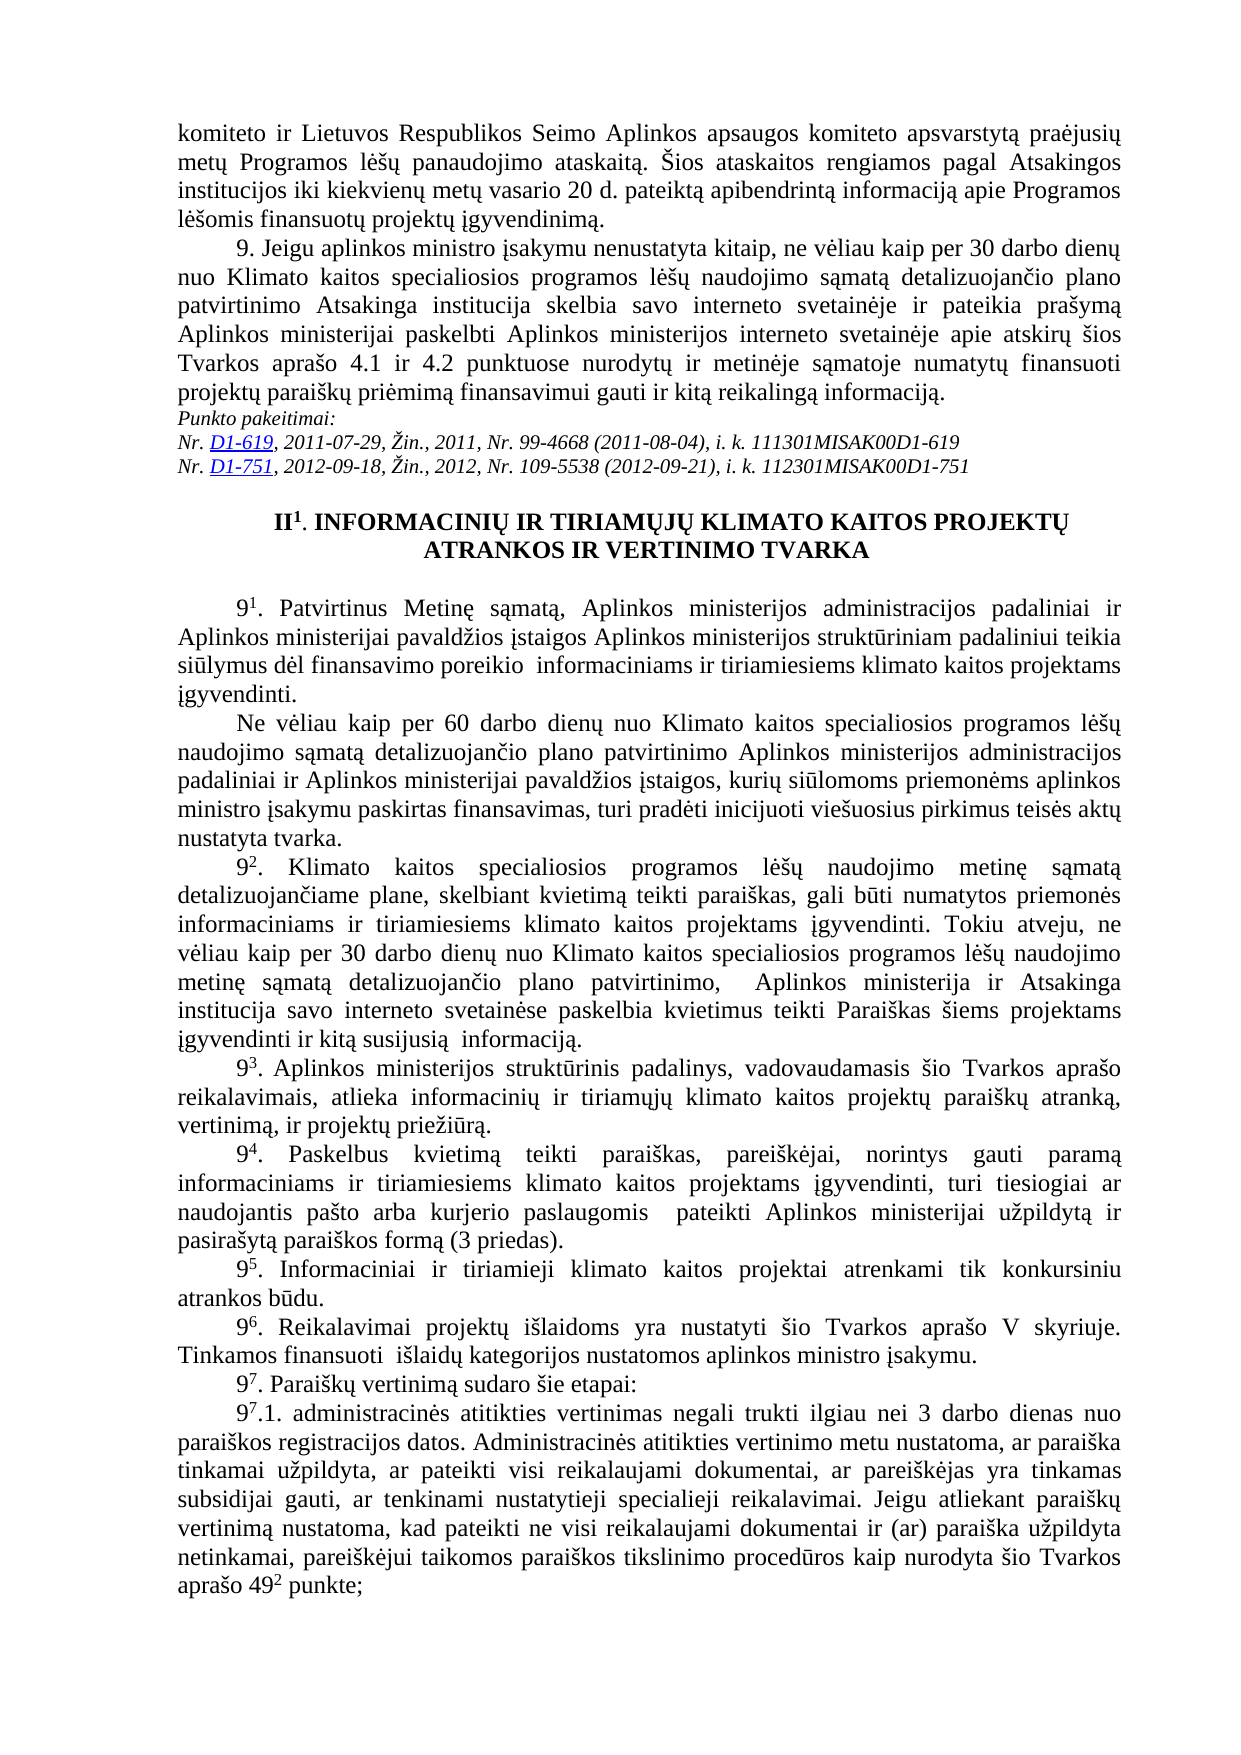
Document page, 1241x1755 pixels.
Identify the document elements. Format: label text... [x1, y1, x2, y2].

text komiteto ir Lietuvos Respublikos Seimo Aplinkos apsaugos komiteto apsvarstytą praėjusių metų Programos lėšų panaudojimo ataskaitą. Šios ataskaitos rengiamos pagal Atsakingos institucijos iki kiekvienų metų vasario 20 d. pateiktą apibendrintą informaciją apie Programos lėšomis finansuotų projektų įgyvendinimą. [177, 118, 1122, 233]
text 97.1. administracinės atitikties vertinimas negali trukti ilgiau nei 3 darbo dienas nuo paraiškos registracijos datos. Administracinės atitikties vertinimo metu nustatoma, ar paraiška tinkamai užpildyta, ar pateikti visi reikalaujami dokumentai, ar pareiškėjas yra tinkamas subsidijai gauti, ar tenkinami nustatytieji specialieji reikalavimai. Jeigu atliekant paraiškų vertinimą nustatoma, kad pateikti ne visi reikalaujami dokumentai ir (ar) paraiška užpildyta netinkamai, pareiškėjui taikomos paraiškos tikslinimo procedūros kaip nurodyta šio Tvarkos aprašo 492 punkte; [177, 1398, 1122, 1599]
text 92. Klimato kaitos specialiosios programos lėšų naudojimo metinę sąmatą detalizuojančiame plane, skelbiant kvietimą teikti paraiškas, gali būti numatytos priemonės informaciniams ir tiriamiesiems klimato kaitos projektams įgyvendinti. Tokiu atveju, ne vėliau kaip per 30 darbo dienų nuo Klimato kaitos specialiosios programos lėšų naudojimo metinę sąmatą detalizuojančio plano patvirtinimo, Aplinkos ministerija ir Atsakinga institucija savo interneto svetainėse paskelbia kvietimus teikti Paraiškas šiems projektams įgyvendinti ir kitą susijusią informaciją. [177, 852, 1122, 1053]
text 91. Patvirtinus Metinę sąmatą, Aplinkos ministerijos administracijos padaliniai ir Aplinkos ministerijai pavaldžios įstaigos Aplinkos ministerijos struktūriniam padaliniui teikia siūlymus dėl finansavimo poreikio informaciniams ir tiriamiesiems klimato kaitos projektams įgyvendinti. [177, 593, 1122, 708]
text 95. Informaciniai ir tiriamieji klimato kaitos projektai atrenkami tik konkursiniu atrankos būdu. [177, 1254, 1122, 1312]
text Punkto pakeitimai: [177, 406, 1122, 430]
text 97. Paraiškų vertinimą sudaro šie etapai: [177, 1369, 1122, 1398]
text 96. Reikalavimai projektų išlaidoms yra nustatyti šio Tvarkos aprašo V skyriuje. Tinkamos finansuoti išlaidų kategorijos nustatomos aplinkos ministro įsakymu. [177, 1312, 1122, 1369]
text II1. INFORMACINIŲ IR TIRIAMŲJŲ KLIMATO KAITOS PROJEKTŲ ATRANKOS IR VERTINIMO TVARKA [177, 507, 1122, 564]
text Nr. D1-751, 2012-09-18, Žin., 2012, Nr. 109-5538 (2012-09-21), i. k. 112301MISAK00D1-751 [177, 454, 1122, 478]
text 9. Jeigu aplinkos ministro įsakymu nenustatyta kitaip, ne vėliau kaip per 30 darbo dienų nuo Klimato kaitos specialiosios programos lėšų naudojimo sąmatą detalizuojančio plano patvirtinimo Atsakinga institucija skelbia savo interneto svetainėje ir pateikia prašymą Aplinkos ministerijai paskelbti Aplinkos ministerijos interneto svetainėje apie atskirų šios Tvarkos aprašo 4.1 ir 4.2 punktuose nurodytų ir metinėje sąmatoje numatytų finansuoti projektų paraiškų priėmimą finansavimui gauti ir kitą reikalingą informaciją. [177, 233, 1122, 406]
text Nr. D1-619, 2011-07-29, Žin., 2011, Nr. 99-4668 (2011-08-04), i. k. 111301MISAK00D1-619 [177, 430, 1122, 454]
text Ne vėliau kaip per 60 darbo dienų nuo Klimato kaitos specialiosios programos lėšų naudojimo sąmatą detalizuojančio plano patvirtinimo Aplinkos ministerijos administracijos padaliniai ir Aplinkos ministerijai pavaldžios įstaigos, kurių siūlomoms priemonėms aplinkos ministro įsakymu paskirtas finansavimas, turi pradėti inicijuoti viešuosius pirkimus teisės aktų nustatyta tvarka. [177, 708, 1122, 852]
text 93. Aplinkos ministerijos struktūrinis padalinys, vadovaudamasis šio Tvarkos aprašo reikalavimais, atlieka informacinių ir tiriamųjų klimato kaitos projektų paraiškų atranką, vertinimą, ir projektų priežiūrą. [177, 1053, 1122, 1139]
text 94. Paskelbus kvietimą teikti paraiškas, pareiškėjai, norintys gauti paramą informaciniams ir tiriamiesiems klimato kaitos projektams įgyvendinti, turi tiesiogiai ar naudojantis pašto arba kurjerio paslaugomis pateikti Aplinkos ministerijai užpildytą ir pasirašytą paraiškos formą (3 priedas). [177, 1139, 1122, 1254]
